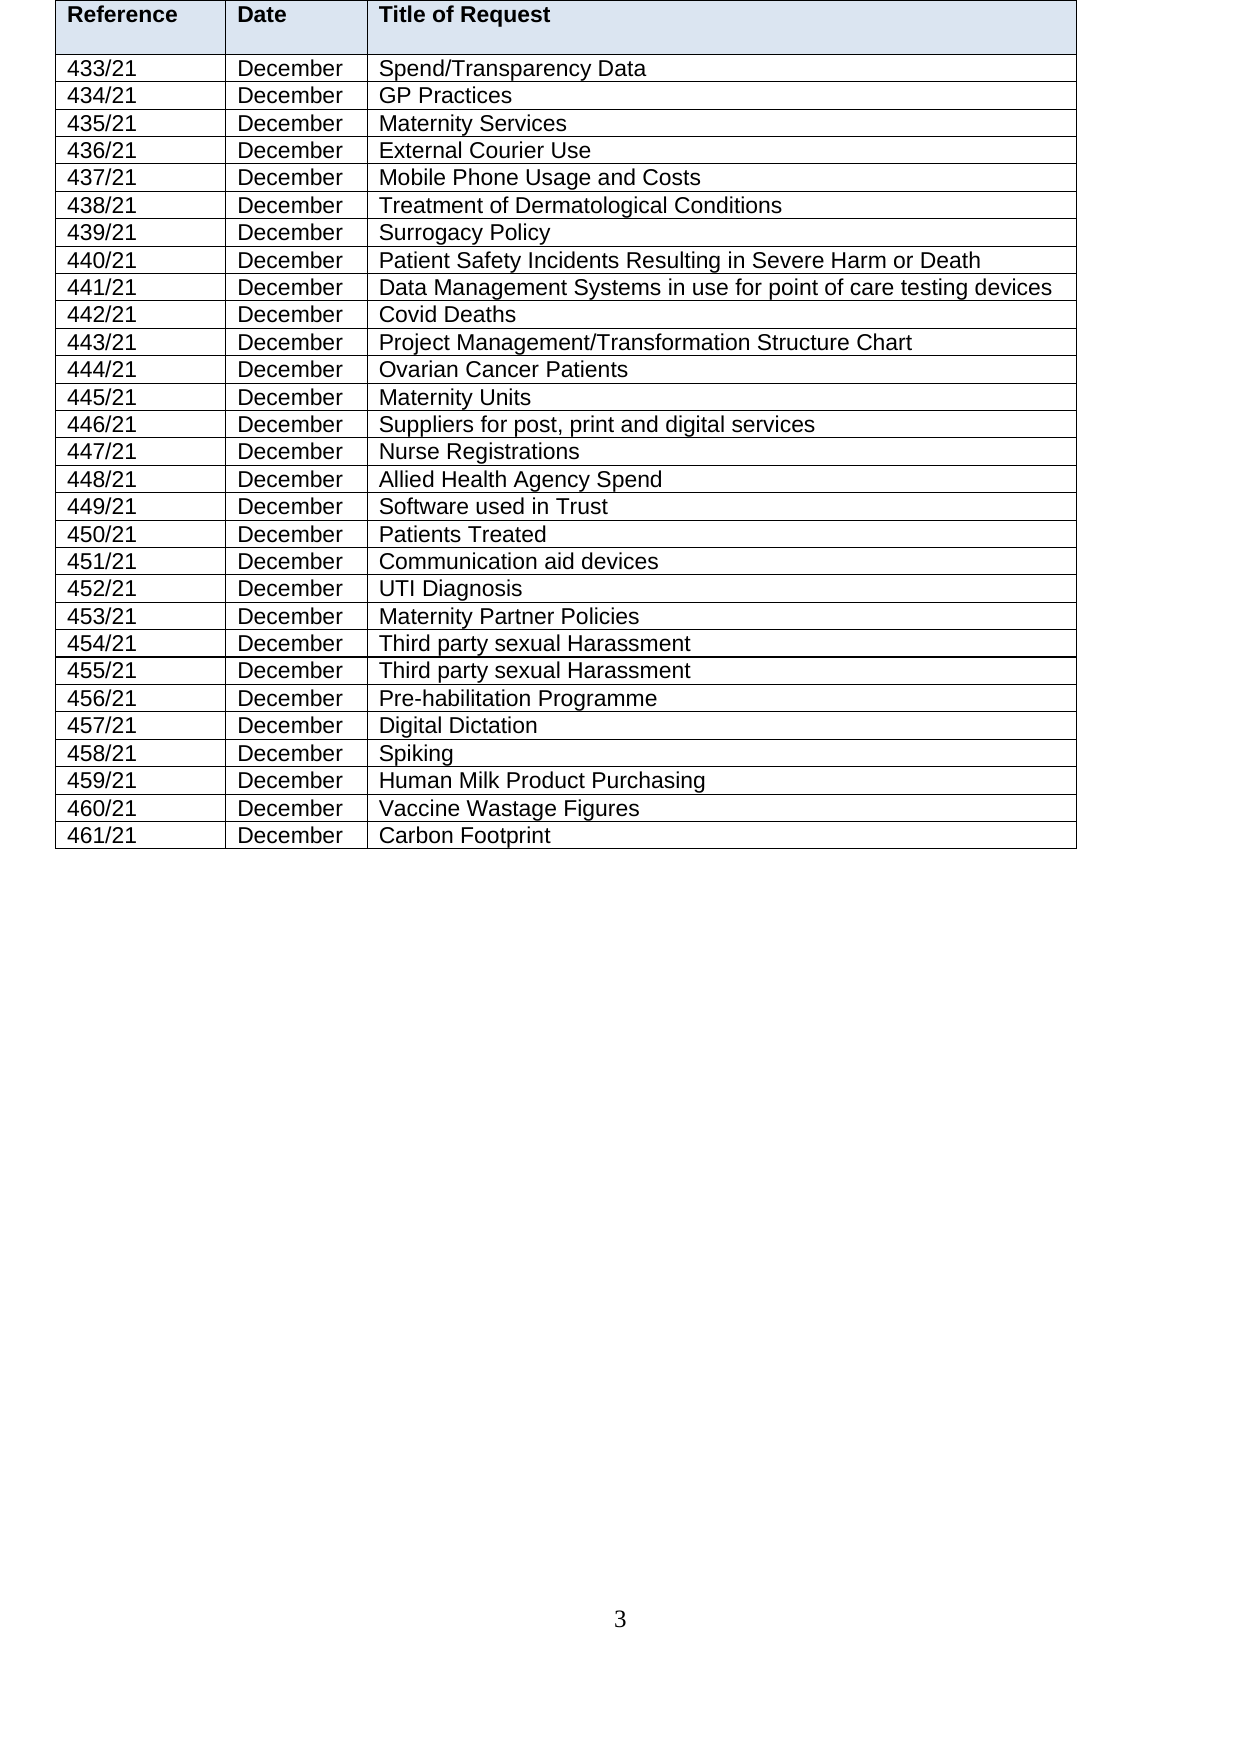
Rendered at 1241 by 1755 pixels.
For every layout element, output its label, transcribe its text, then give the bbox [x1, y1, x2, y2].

table_cell 446/21 [56, 411, 225, 437]
table_cell 435/21 [56, 110, 225, 136]
table_cell Covid Deaths [368, 301, 1076, 328]
table_cell 454/21 [56, 630, 225, 656]
table_cell December [226, 767, 367, 793]
table_cell December [226, 192, 367, 218]
table_cell December [226, 658, 367, 684]
table_cell December [226, 740, 367, 766]
table_cell Mobile Phone Usage and Costs [368, 164, 1076, 191]
table_cell External Courier Use [368, 137, 1076, 163]
table_cell December [226, 55, 367, 81]
table_cell December [226, 384, 367, 410]
table_cell 448/21 [56, 466, 225, 492]
table_cell Software used in Trust [368, 493, 1076, 519]
table_cell Third party sexual Harassment [368, 658, 1076, 684]
table_cell 447/21 [56, 438, 225, 465]
table_cell 459/21 [56, 767, 225, 793]
table_cell Data Management Systems in use for point of care testing devices [368, 274, 1076, 300]
table_cell December [226, 548, 367, 574]
table_cell 458/21 [56, 740, 225, 766]
table_cell 450/21 [56, 521, 225, 547]
table_cell December [226, 110, 367, 136]
table_cell Patient Safety Incidents Resulting in Severe Harm or Death [368, 247, 1076, 273]
table_cell 453/21 [56, 603, 225, 629]
table_cell December [226, 685, 367, 711]
table_cell December [226, 603, 367, 629]
table_cell 443/21 [56, 329, 225, 355]
table_cell 451/21 [56, 548, 225, 574]
table_cell 461/21 [56, 822, 225, 848]
table_cell Patients Treated [368, 521, 1076, 547]
table_cell UTI Diagnosis [368, 575, 1076, 602]
table_cell December [226, 712, 367, 739]
table_cell December [226, 356, 367, 382]
table_cell December [226, 630, 367, 656]
table_cell Suppliers for post, print and digital services [368, 411, 1076, 437]
table_header Title of Request [368, 1, 1076, 54]
table_cell Surrogacy Policy [368, 219, 1076, 246]
table_cell Project Management/Transformation Structure Chart [368, 329, 1076, 355]
table_cell Spiking [368, 740, 1076, 766]
table_cell Carbon Footprint [368, 822, 1076, 848]
table_cell December [226, 493, 367, 519]
table_cell December [226, 521, 367, 547]
table_cell December [226, 575, 367, 602]
table_cell December [226, 82, 367, 108]
table_cell December [226, 137, 367, 163]
table_cell 438/21 [56, 192, 225, 218]
table_cell December [226, 411, 367, 437]
table_cell December [226, 795, 367, 821]
table_cell 439/21 [56, 219, 225, 246]
table_cell 457/21 [56, 712, 225, 739]
table_cell December [226, 164, 367, 191]
table_cell 456/21 [56, 685, 225, 711]
table_cell Spend/Transparency Data [368, 55, 1076, 81]
table_cell Digital Dictation [368, 712, 1076, 739]
table_cell December [226, 466, 367, 492]
table_cell December [226, 438, 367, 465]
table_cell Maternity Units [368, 384, 1076, 410]
table_cell December [226, 247, 367, 273]
table_cell 445/21 [56, 384, 225, 410]
table_cell 437/21 [56, 164, 225, 191]
table_cell 434/21 [56, 82, 225, 108]
table_cell 460/21 [56, 795, 225, 821]
table_cell Communication aid devices [368, 548, 1076, 574]
table_cell 455/21 [56, 658, 225, 684]
table_cell 452/21 [56, 575, 225, 602]
table_cell 442/21 [56, 301, 225, 328]
table_cell Nurse Registrations [368, 438, 1076, 465]
table_cell 444/21 [56, 356, 225, 382]
table_cell Ovarian Cancer Patients [368, 356, 1076, 382]
table_cell 433/21 [56, 55, 225, 81]
table_cell Maternity Partner Policies [368, 603, 1076, 629]
table_cell Allied Health Agency Spend [368, 466, 1076, 492]
table_cell 440/21 [56, 247, 225, 273]
table_cell Vaccine Wastage Figures [368, 795, 1076, 821]
table_cell 449/21 [56, 493, 225, 519]
table_cell December [226, 329, 367, 355]
table_cell December [226, 301, 367, 328]
table_cell December [226, 274, 367, 300]
table_header Date [226, 1, 367, 54]
table_cell Maternity Services [368, 110, 1076, 136]
table_cell Human Milk Product Purchasing [368, 767, 1076, 793]
table_cell Third party sexual Harassment [368, 630, 1076, 656]
table_cell December [226, 822, 367, 848]
table_header Reference [56, 1, 225, 54]
table_cell Pre-habilitation Programme [368, 685, 1076, 711]
table_cell 436/21 [56, 137, 225, 163]
table_cell December [226, 219, 367, 246]
table_cell 441/21 [56, 274, 225, 300]
table_cell Treatment of Dermatological Conditions [368, 192, 1076, 218]
table_cell GP Practices [368, 82, 1076, 108]
